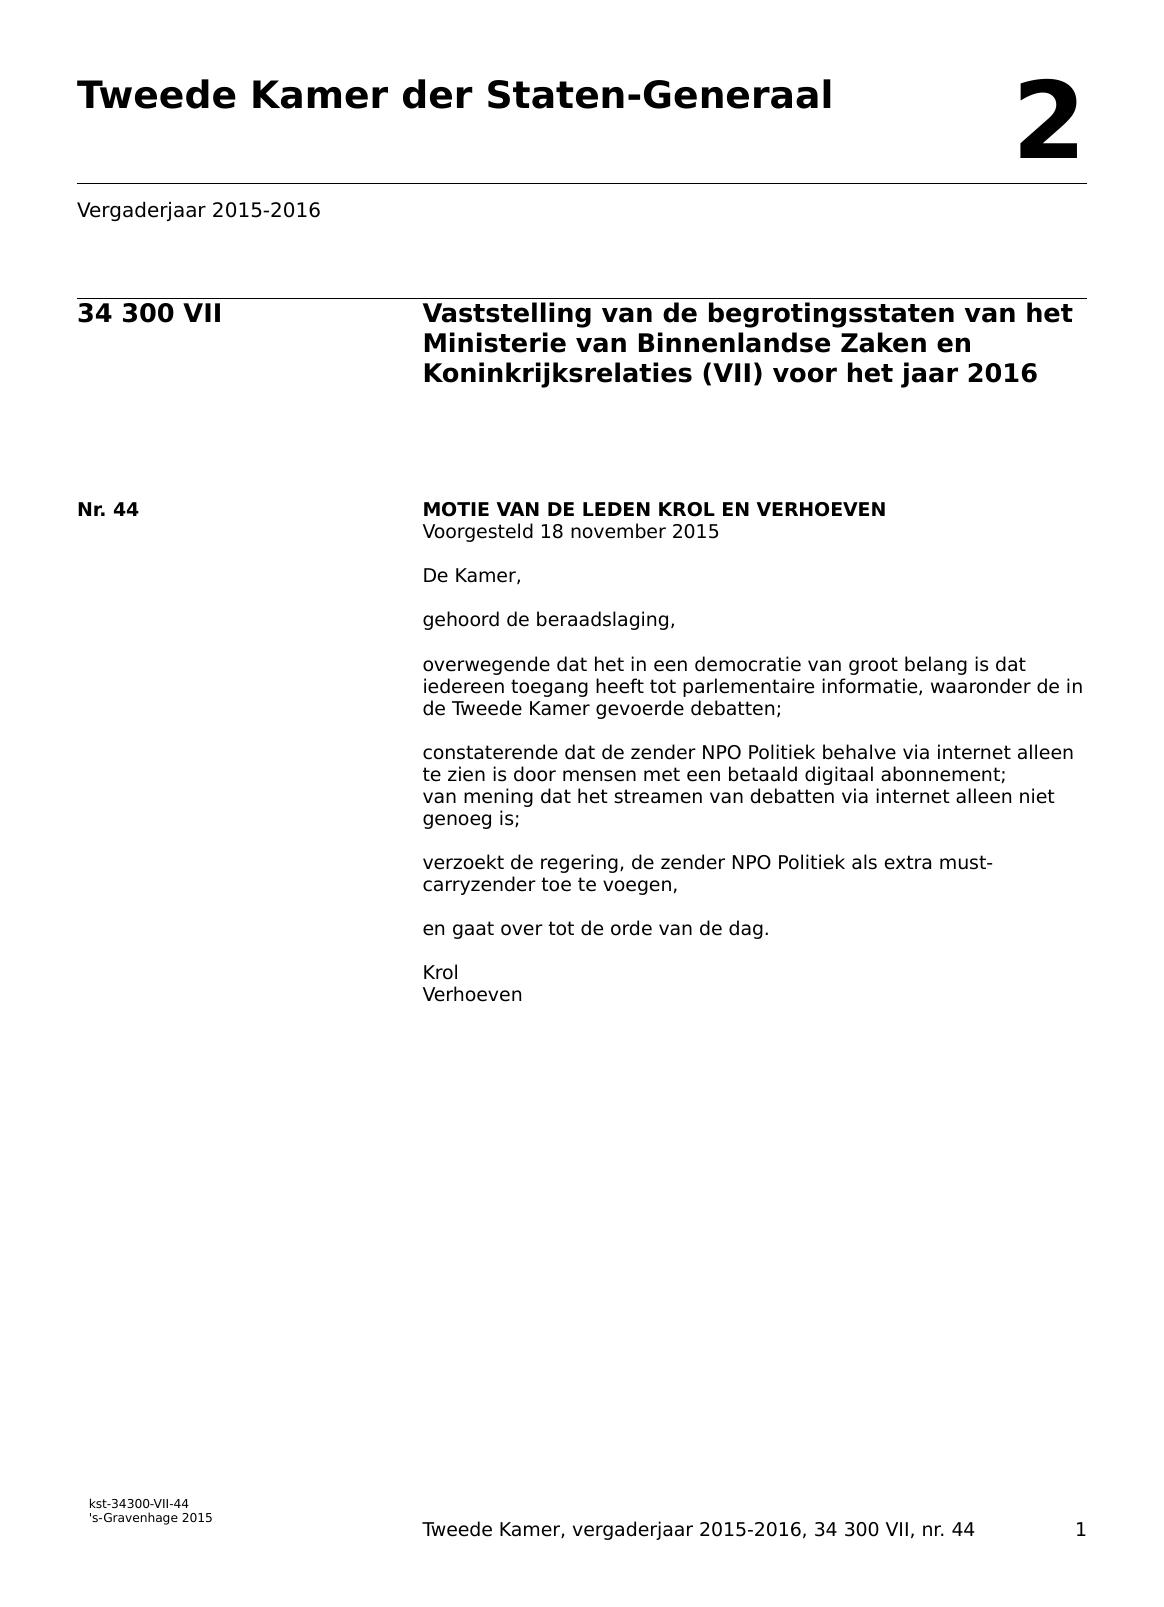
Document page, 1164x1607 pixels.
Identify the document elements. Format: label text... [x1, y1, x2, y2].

text De Kamer, [422, 565, 1087, 587]
text 's-Gravenhage 2015 [88, 1511, 323, 1525]
text verzoekt de regering, de zender NPO Politiek als extra must-carryzender toe te voegen, [422, 852, 1087, 896]
text Voorgesteld 18 november 2015 [422, 521, 1087, 543]
text overwegende dat het in een democratie van groot belang is dat iedereen toegang heeft tot parlementaire informatie, waaronder de in de Tweede Kamer gevoerde debatten; [422, 653, 1087, 719]
table_header Tweede Kamer der Staten-Generaal [77, 59, 886, 183]
text gehoord de beraadslaging, [422, 609, 1087, 631]
text Krol [422, 962, 1087, 984]
text constaterende dat de zender NPO Politiek behalve via internet alleen te zien is door mensen met een betaald digitaal abonnement; [422, 742, 1087, 786]
text kst-34300-VII-44 [88, 1497, 323, 1511]
text Verhoeven [422, 984, 1087, 1006]
table_header 2 [886, 59, 1087, 183]
text van mening dat het streamen van debatten via internet alleen niet genoeg is; [422, 786, 1087, 829]
text en gaat over tot de orde van de dag. [422, 918, 1087, 940]
subtitle 34 300 VII Vaststelling van de begrotingsstaten van het Ministerie van Binnenlandse Zaken en Koninkrijksrelaties (VII) voor het jaar 2016 [77, 299, 1087, 388]
subtitle Nr. 44 MOTIE VAN DE LEDEN KROL EN VERHOEVEN [77, 499, 1087, 521]
table_cell Vergaderjaar 2015-2016 [77, 184, 1087, 298]
